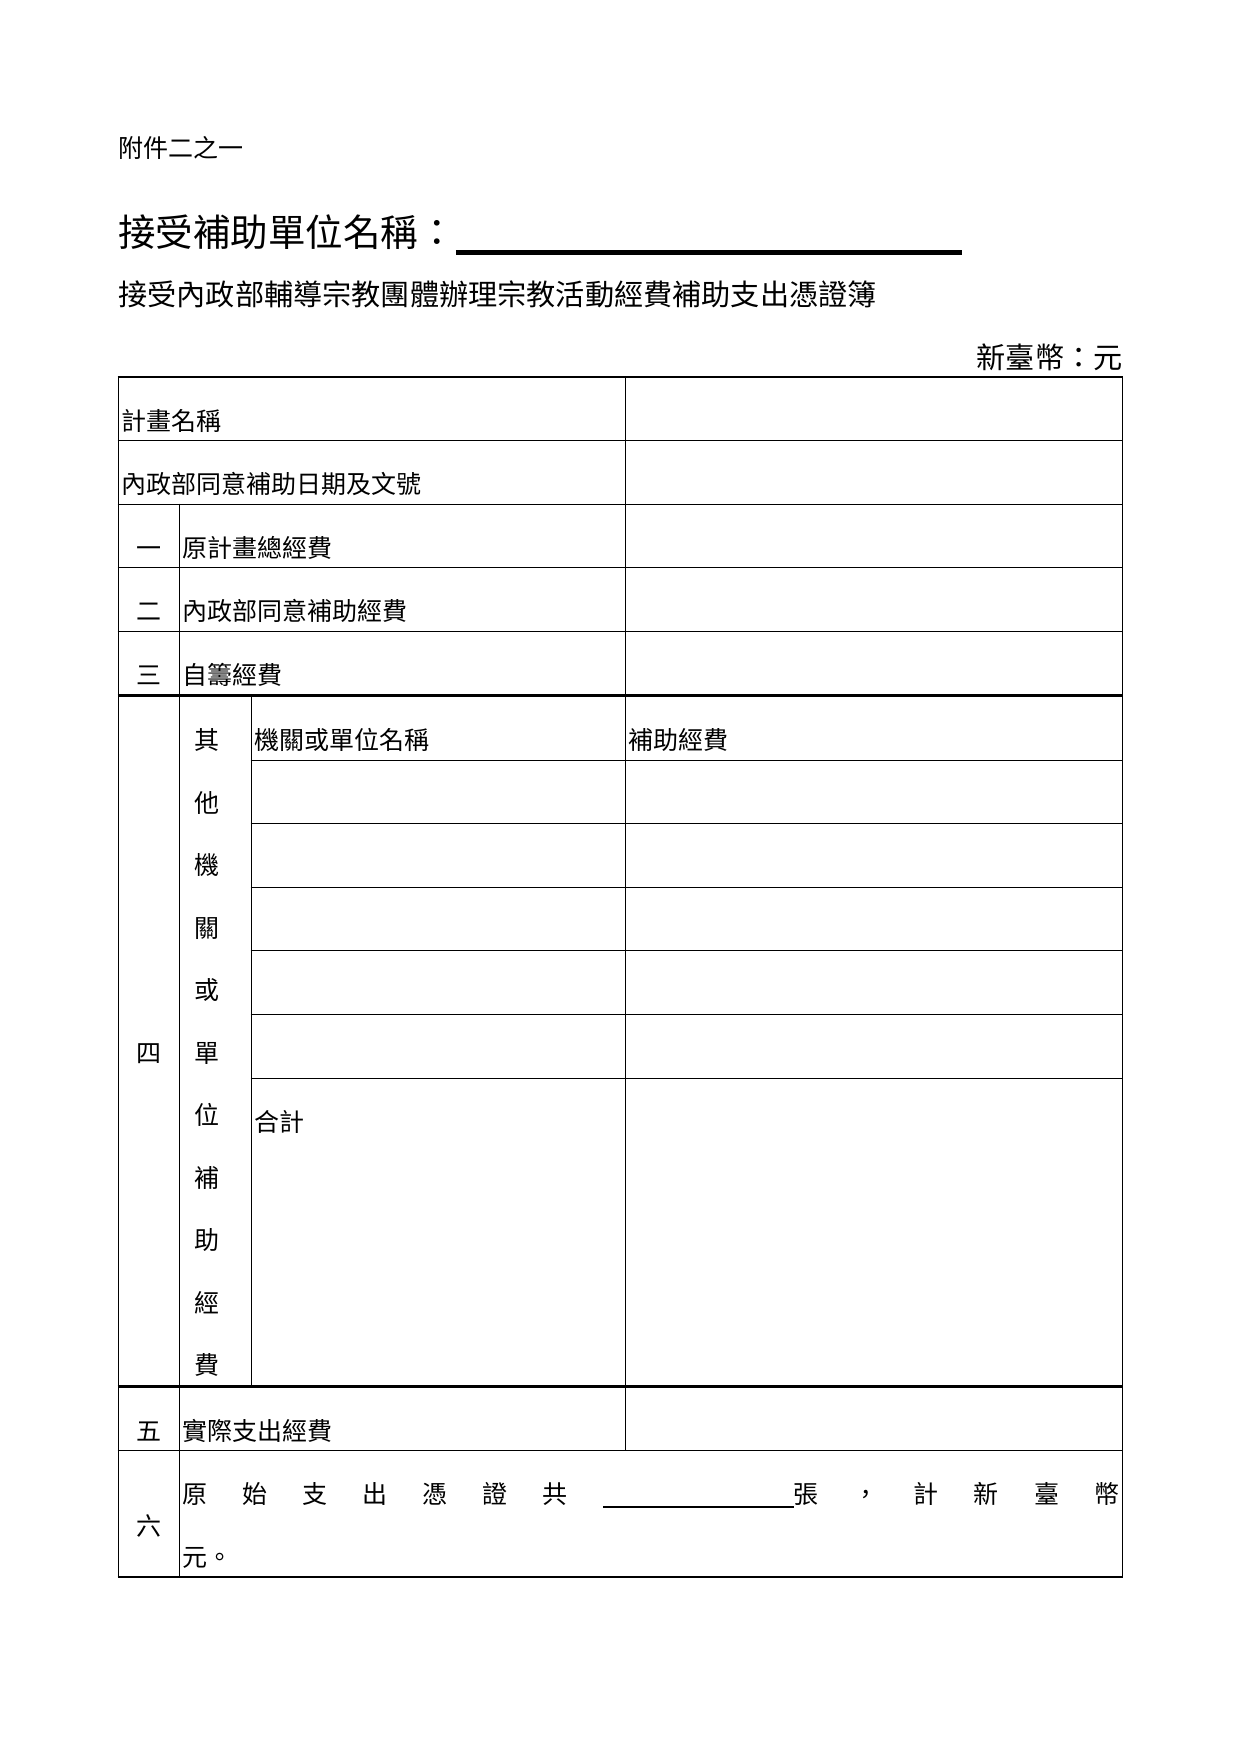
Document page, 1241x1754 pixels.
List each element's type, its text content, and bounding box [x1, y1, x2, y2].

table_cell [252, 761, 625, 823]
table_cell [252, 1015, 625, 1077]
table_cell 內政部同意補助日期及文號 [119, 441, 625, 503]
table_cell 補助經費 [626, 697, 1122, 760]
table_cell 實際支出經費 [180, 1388, 625, 1450]
table_cell [626, 441, 1122, 503]
table_cell [626, 568, 1122, 631]
table_cell 二 [119, 568, 179, 631]
table_cell [626, 824, 1122, 887]
table_cell 三 [119, 632, 179, 694]
table_cell 內政部同意補助經費 [180, 568, 625, 631]
table_cell [252, 951, 625, 1014]
table_cell 機關或單位名稱 [252, 697, 625, 760]
table_cell [252, 888, 625, 950]
table_cell [252, 824, 625, 887]
table_cell 四 [119, 697, 179, 1385]
table_cell 六 [119, 1451, 179, 1576]
table_cell 原始支出憑證共 張，計新臺幣 元。 [180, 1451, 1122, 1576]
table_cell [626, 951, 1122, 1014]
table_cell 其他機關或單位補助經費 [180, 697, 251, 1385]
text 接受補助單位名稱： [118, 189, 1122, 251]
table_header 計畫名稱 [119, 378, 625, 440]
table_cell [626, 1015, 1122, 1077]
text 接受內政部輔導宗教團體辦理宗教活動經費補助支出憑證簿 [118, 251, 1122, 314]
table_header [626, 378, 1122, 440]
table_cell [626, 1388, 1122, 1450]
text 新臺幣：元 [118, 314, 1122, 376]
table_cell 五 [119, 1388, 179, 1450]
table_cell 原計畫總經費 [180, 505, 625, 567]
table_cell 自籌經費 [180, 632, 625, 694]
table_cell [626, 505, 1122, 567]
table_cell [626, 761, 1122, 823]
table_cell 一 [119, 505, 179, 567]
table_cell [626, 888, 1122, 950]
table_cell [626, 632, 1122, 694]
table_cell [626, 1079, 1122, 1385]
table_cell 合計 [252, 1079, 625, 1385]
